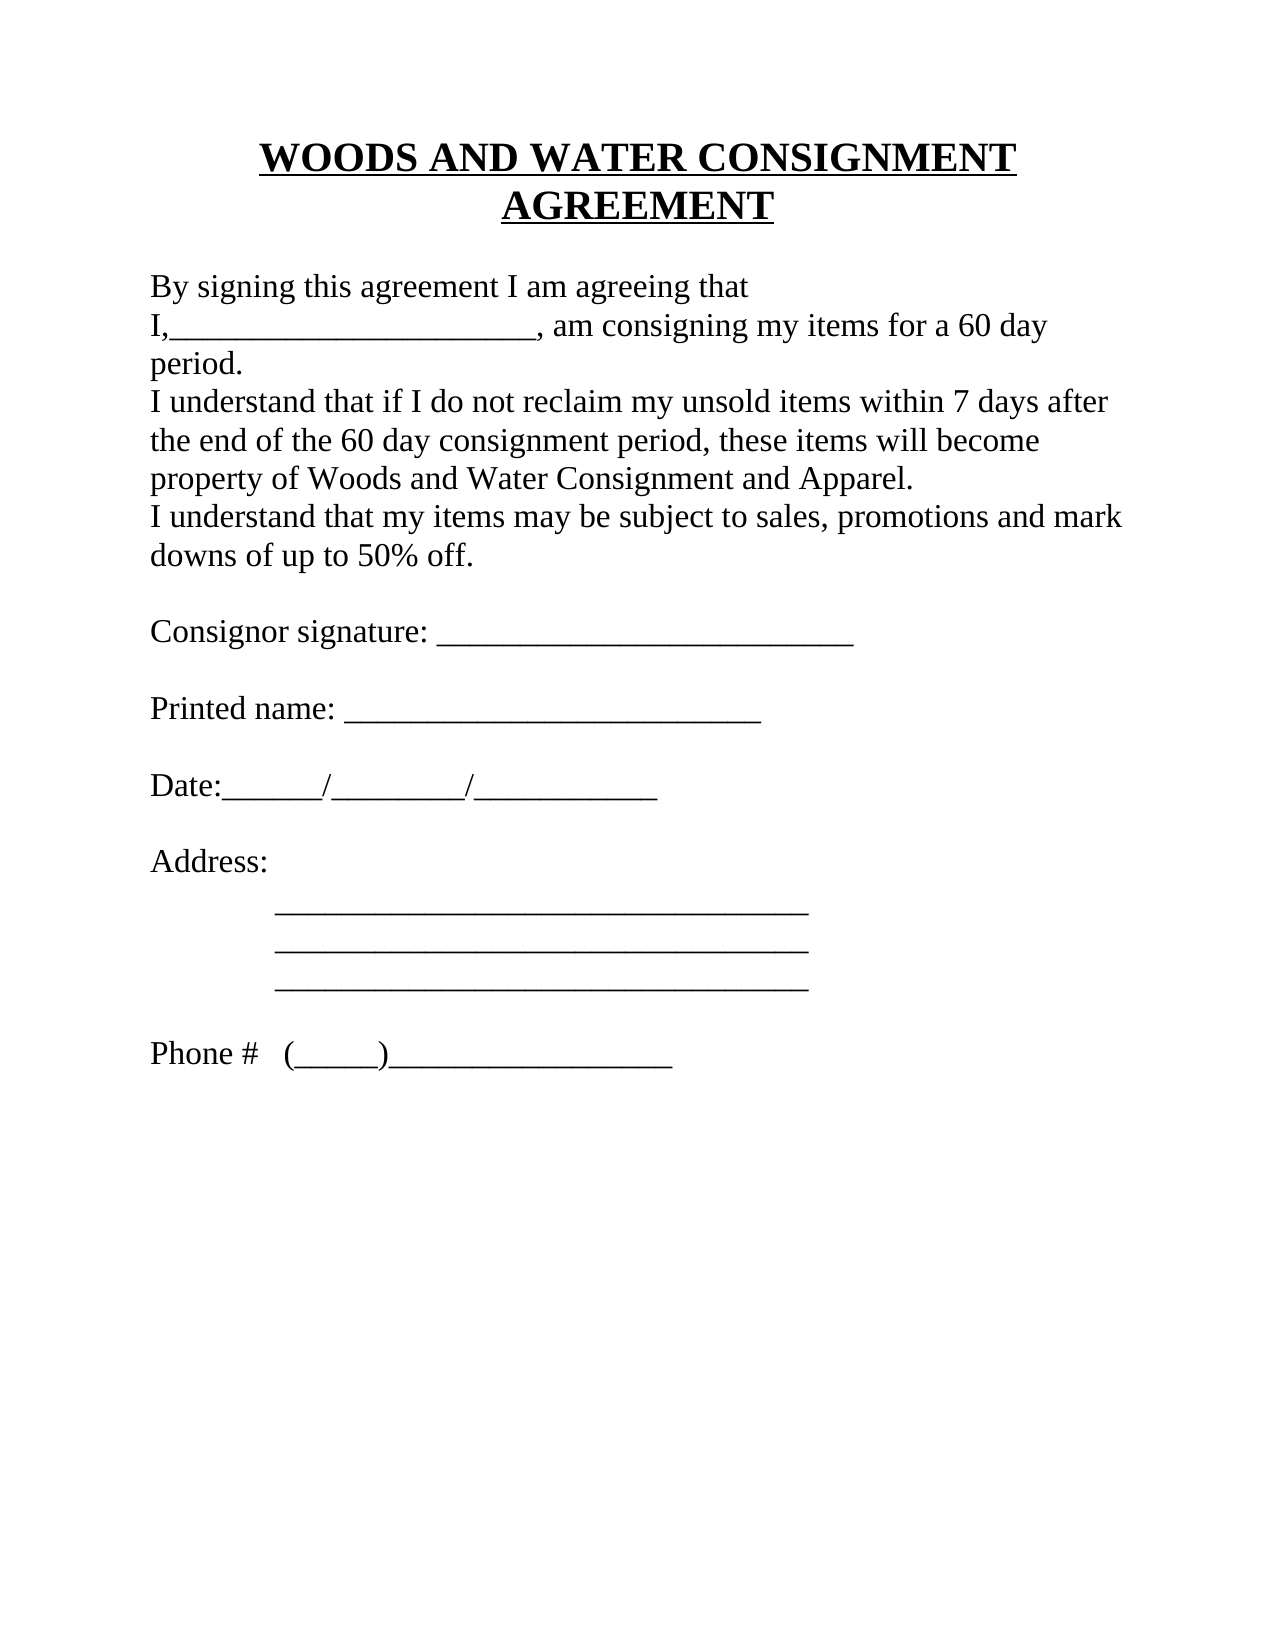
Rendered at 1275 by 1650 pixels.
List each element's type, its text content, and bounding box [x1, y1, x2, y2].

text ________________________________ [150, 957, 1125, 995]
text ________________________________ [150, 880, 1125, 918]
text Date:______/________/___________ [150, 765, 1125, 803]
text WOODS AND WATER CONSIGNMENT AGREEMENT [150, 132, 1125, 228]
text ________________________________ [150, 918, 1125, 957]
text By signing this agreement I am agreeing that I,______________________, am consigning my items for a 60 day period. [150, 267, 1125, 382]
text I understand that my items may be subject to sales, promotions and mark downs of up to 50% off. [150, 497, 1125, 573]
text Consignor signature: _________________________ [150, 612, 1125, 650]
text I understand that if I do not reclaim my unsold items within 7 days after the end of the 60 day consignment period, these items will become property of Woods and Water Consignment and Apparel. [150, 382, 1125, 497]
text Phone # (_____)_________________ [150, 1033, 1125, 1072]
text Address: [150, 842, 1125, 880]
text Printed name: _________________________ [150, 688, 1125, 727]
